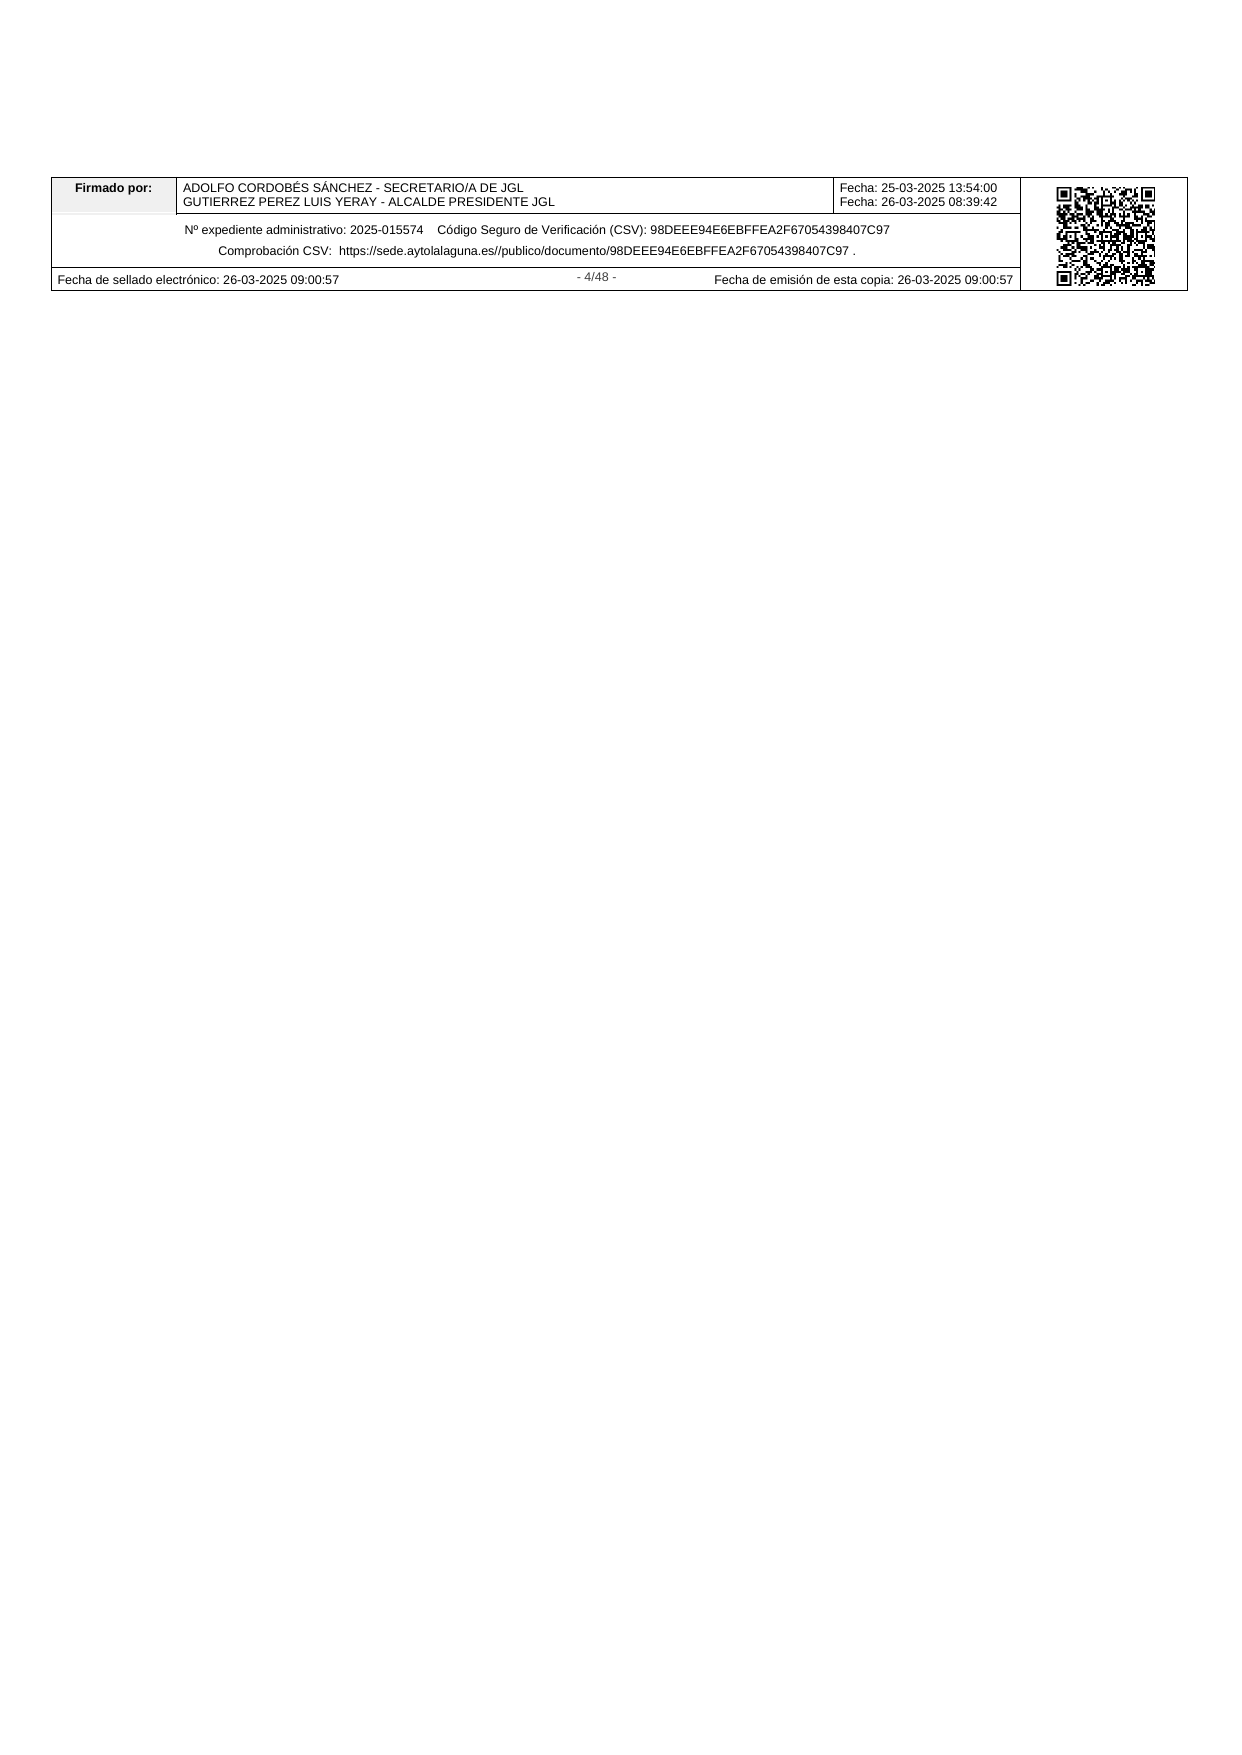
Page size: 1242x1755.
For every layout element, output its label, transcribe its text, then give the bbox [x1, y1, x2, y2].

table_header Fecha: 25-03-2025 13:54:00 Fecha: 26-03-2025 08:39:42 [834, 178, 1020, 212]
table_header [1021, 178, 1187, 290]
table_cell Fecha de sellado electrónico: 26-03-2025 09:00:57 - 4/48 - Fecha de emisión de esta copia: 26-03-2025 09:00:57 [52, 268, 1020, 290]
table_cell Nº expediente administrativo: 2025-015574 Código Seguro de Verificación (CSV): 98DEEE94E6EBFFEA2F67054398407C97 Comprobación CSV: https://sede.aytolalaguna.es//publico/documento/98DEEE94E6EBFFEA2F67054398407C97 . [52, 214, 1020, 267]
table_header ADOLFO CORDOBÉS SÁNCHEZ - SECRETARIO/A DE JGL GUTIERREZ PEREZ LUIS YERAY - ALCALDE PRESIDENTE JGL [177, 178, 833, 212]
table_header Firmado por: [52, 178, 176, 212]
